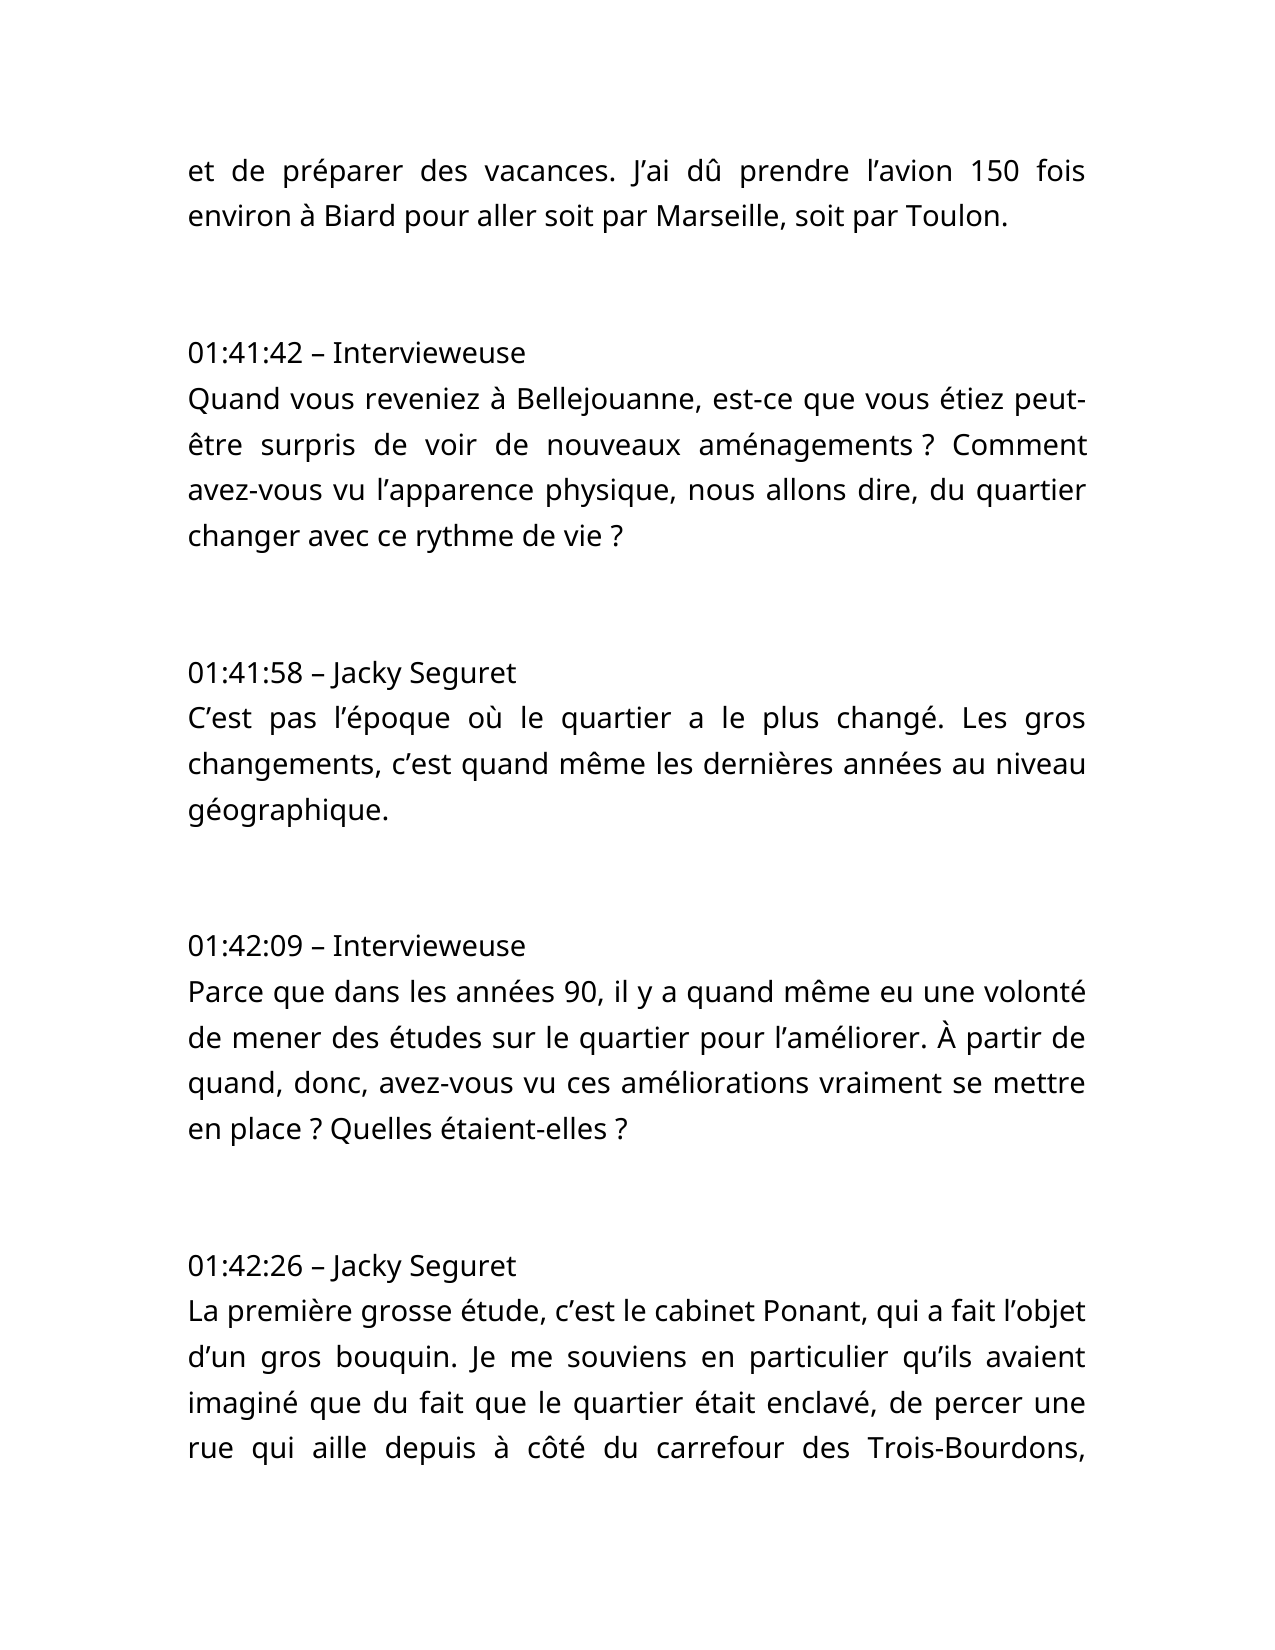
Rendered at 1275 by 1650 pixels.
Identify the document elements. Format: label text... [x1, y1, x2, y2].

text 01:42:09 – Intervieweuse [187, 926, 1087, 965]
text 01:42:26 – Jacky Seguret [187, 1245, 1087, 1285]
text 01:41:58 – Jacky Seguret [187, 652, 1087, 692]
text Parce que dans les années 90, il y a quand même eu une volonté de mener des études sur le quartier pour l’améliorer. À partir de quand, donc, avez-vous vu ces améliorations vraiment se mettre en place ? Quelles étaient-elles ? [187, 971, 1087, 1148]
text Quand vous reveniez à Bellejouanne, est-ce que vous étiez peut-être surpris de voir de nouveaux aménagements ? Comment avez-vous vu l’apparence physique, nous allons dire, du quartier changer avec ce rythme de vie ? [187, 378, 1087, 555]
text 01:41:42 – Intervieweuse [187, 332, 1087, 372]
text C’est pas l’époque où le quartier a le plus changé. Les gros changements, c’est quand même les dernières années au niveau géographique. [187, 697, 1087, 828]
text La première grosse étude, c’est le cabinet Ponant, qui a fait l’objet d’un gros bouquin. Je me souviens en particulier qu’ils avaient imaginé que du fait que le quartier était enclavé, de percer une rue qui aille depuis à côté du carrefour des Trois-Bourdons, [187, 1291, 1087, 1467]
text et de préparer des vacances. J’ai dû prendre l’avion 150 fois environ à Biard pour aller soit par Marseille, soit par Toulon. [187, 150, 1087, 235]
